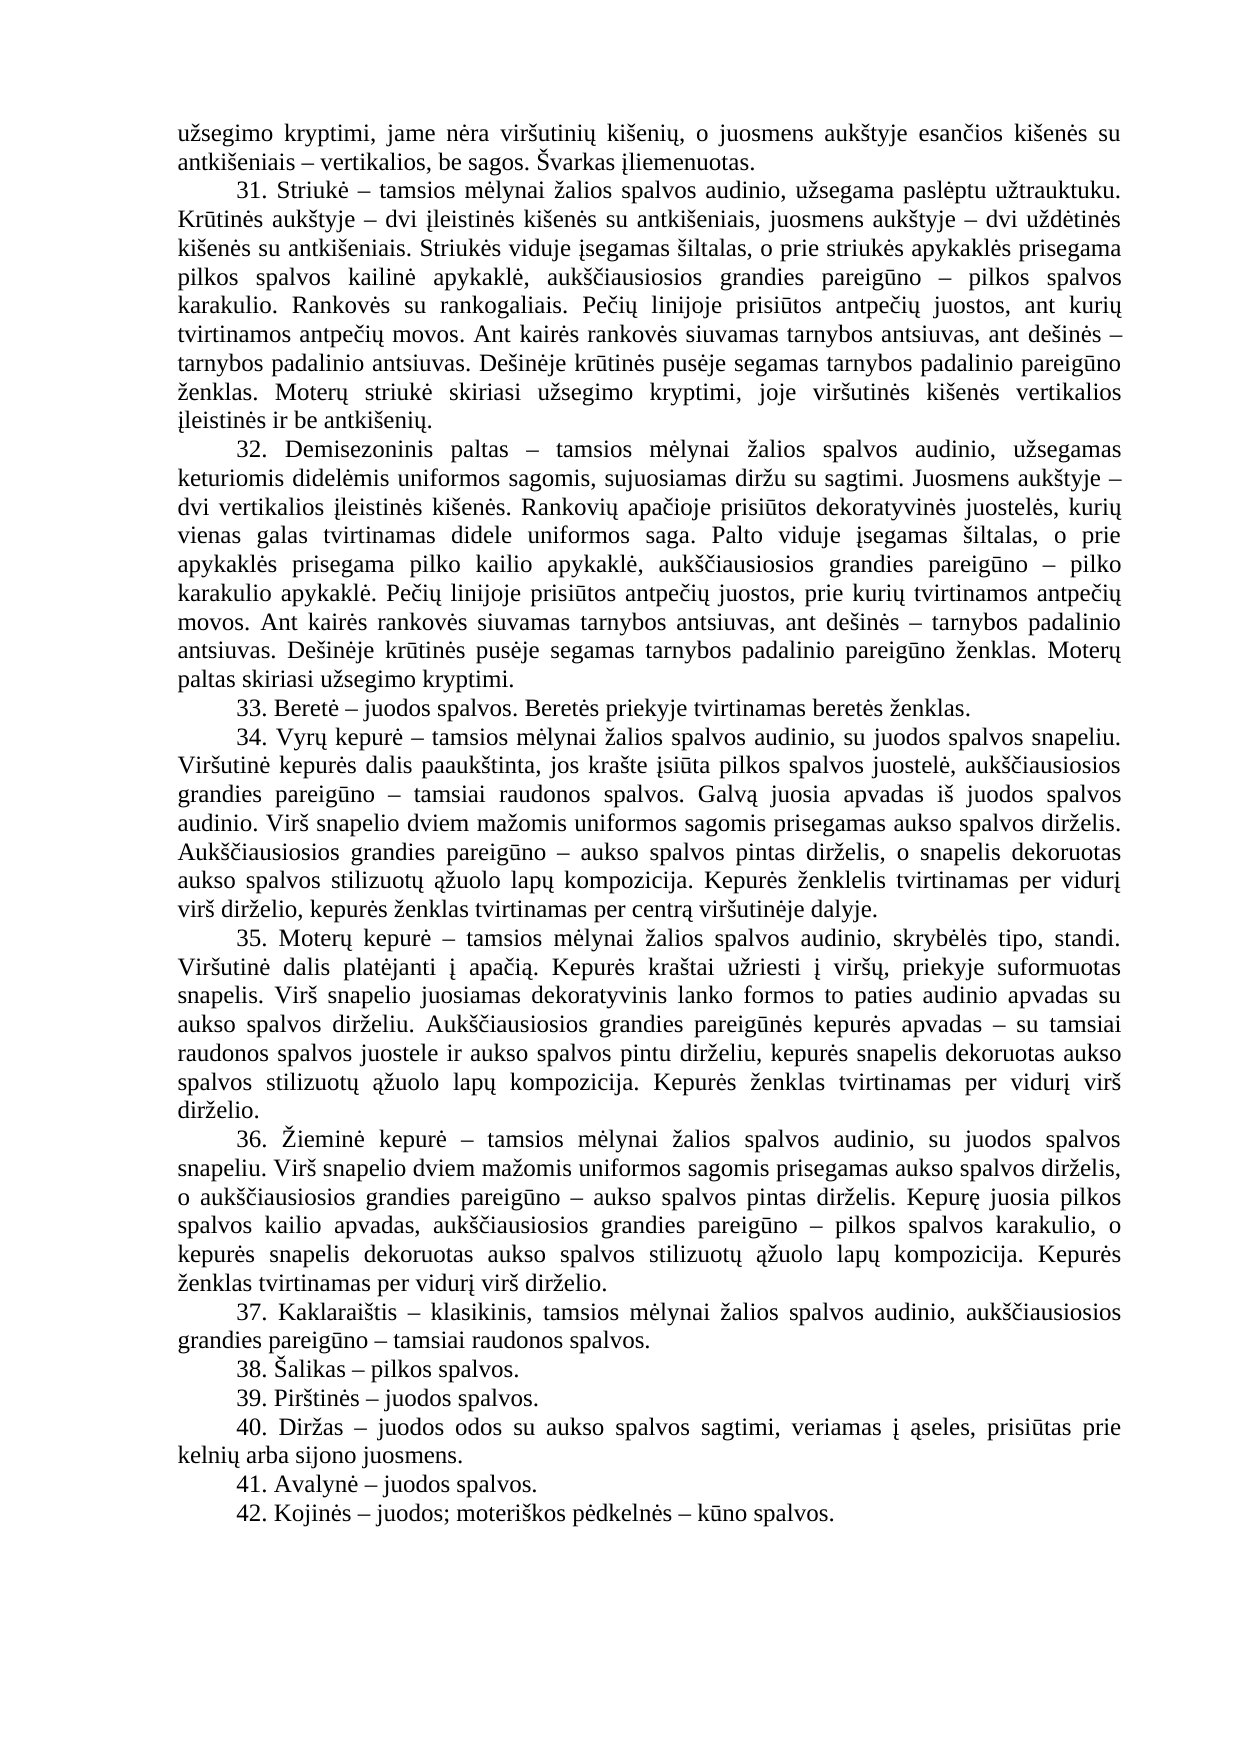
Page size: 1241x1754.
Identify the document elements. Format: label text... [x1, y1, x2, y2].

text 38. Šalikas – pilkos spalvos. [177, 1354, 1122, 1383]
text 40. Diržas – juodos odos su aukso spalvos sagtimi, veriamas į ąseles, prisiūtas prie kelnių arba sijono juosmens. [177, 1412, 1122, 1469]
text 42. Kojinės – juodos; moteriškos pėdkelnės – kūno spalvos. [177, 1498, 1122, 1527]
text 37. Kaklaraištis – klasikinis, tamsios mėlynai žalios spalvos audinio, aukščiausiosios grandies pareigūno – tamsiai raudonos spalvos. [177, 1297, 1122, 1354]
text 39. Pirštinės – juodos spalvos. [177, 1383, 1122, 1412]
text 34. Vyrų kepurė – tamsios mėlynai žalios spalvos audinio, su juodos spalvos snapeliu. Viršutinė kepurės dalis paaukštinta, jos krašte įsiūta pilkos spalvos juostelė, aukščiausiosios grandies pareigūno – tamsiai raudonos spalvos. Galvą juosia apvadas iš juodos spalvos audinio. Virš snapelio dviem mažomis uniformos sagomis prisegamas aukso spalvos dirželis. Aukščiausiosios grandies pareigūno – aukso spalvos pintas dirželis, o snapelis dekoruotas aukso spalvos stilizuotų ąžuolo lapų kompozicija. Kepurės ženklelis tvirtinamas per vidurį virš dirželio, kepurės ženklas tvirtinamas per centrą viršutinėje dalyje. [177, 722, 1122, 923]
text užsegimo kryptimi, jame nėra viršutinių kišenių, o juosmens aukštyje esančios kišenės su antkišeniais – vertikalios, be sagos. Švarkas įliemenuotas. [177, 118, 1122, 176]
text 31. Striukė – tamsios mėlynai žalios spalvos audinio, užsegama paslėptu užtrauktuku. Krūtinės aukštyje – dvi įleistinės kišenės su antkišeniais, juosmens aukštyje – dvi uždėtinės kišenės su antkišeniais. Striukės viduje įsegamas šiltalas, o prie striukės apykaklės prisegama pilkos spalvos kailinė apykaklė, aukščiausiosios grandies pareigūno – pilkos spalvos karakulio. Rankovės su rankogaliais. Pečių linijoje prisiūtos antpečių juostos, ant kurių tvirtinamos antpečių movos. Ant kairės rankovės siuvamas tarnybos antsiuvas, ant dešinės – tarnybos padalinio antsiuvas. Dešinėje krūtinės pusėje segamas tarnybos padalinio pareigūno ženklas. Moterų striukė skiriasi užsegimo kryptimi, joje viršutinės kišenės vertikalios įleistinės ir be antkišenių. [177, 176, 1122, 434]
text 35. Moterų kepurė – tamsios mėlynai žalios spalvos audinio, skrybėlės tipo, standi. Viršutinė dalis platėjanti į apačią. Kepurės kraštai užriesti į viršų, priekyje suformuotas snapelis. Virš snapelio juosiamas dekoratyvinis lanko formos to paties audinio apvadas su aukso spalvos dirželiu. Aukščiausiosios grandies pareigūnės kepurės apvadas – su tamsiai raudonos spalvos juostele ir aukso spalvos pintu dirželiu, kepurės snapelis dekoruotas aukso spalvos stilizuotų ąžuolo lapų kompozicija. Kepurės ženklas tvirtinamas per vidurį virš dirželio. [177, 923, 1122, 1124]
text 33. Beretė – juodos spalvos. Beretės priekyje tvirtinamas beretės ženklas. [177, 693, 1122, 722]
text 32. Demisezoninis paltas – tamsios mėlynai žalios spalvos audinio, užsegamas keturiomis didelėmis uniformos sagomis, sujuosiamas diržu su sagtimi. Juosmens aukštyje – dvi vertikalios įleistinės kišenės. Rankovių apačioje prisiūtos dekoratyvinės juostelės, kurių vienas galas tvirtinamas didele uniformos saga. Palto viduje įsegamas šiltalas, o prie apykaklės prisegama pilko kailio apykaklė, aukščiausiosios grandies pareigūno – pilko karakulio apykaklė. Pečių linijoje prisiūtos antpečių juostos, prie kurių tvirtinamos antpečių movos. Ant kairės rankovės siuvamas tarnybos antsiuvas, ant dešinės – tarnybos padalinio antsiuvas. Dešinėje krūtinės pusėje segamas tarnybos padalinio pareigūno ženklas. Moterų paltas skiriasi užsegimo kryptimi. [177, 434, 1122, 693]
text 36. Žieminė kepurė – tamsios mėlynai žalios spalvos audinio, su juodos spalvos snapeliu. Virš snapelio dviem mažomis uniformos sagomis prisegamas aukso spalvos dirželis, o aukščiausiosios grandies pareigūno – aukso spalvos pintas dirželis. Kepurę juosia pilkos spalvos kailio apvadas, aukščiausiosios grandies pareigūno – pilkos spalvos karakulio, o kepurės snapelis dekoruotas aukso spalvos stilizuotų ąžuolo lapų kompozicija. Kepurės ženklas tvirtinamas per vidurį virš dirželio. [177, 1124, 1122, 1297]
text 41. Avalynė – juodos spalvos. [177, 1469, 1122, 1498]
